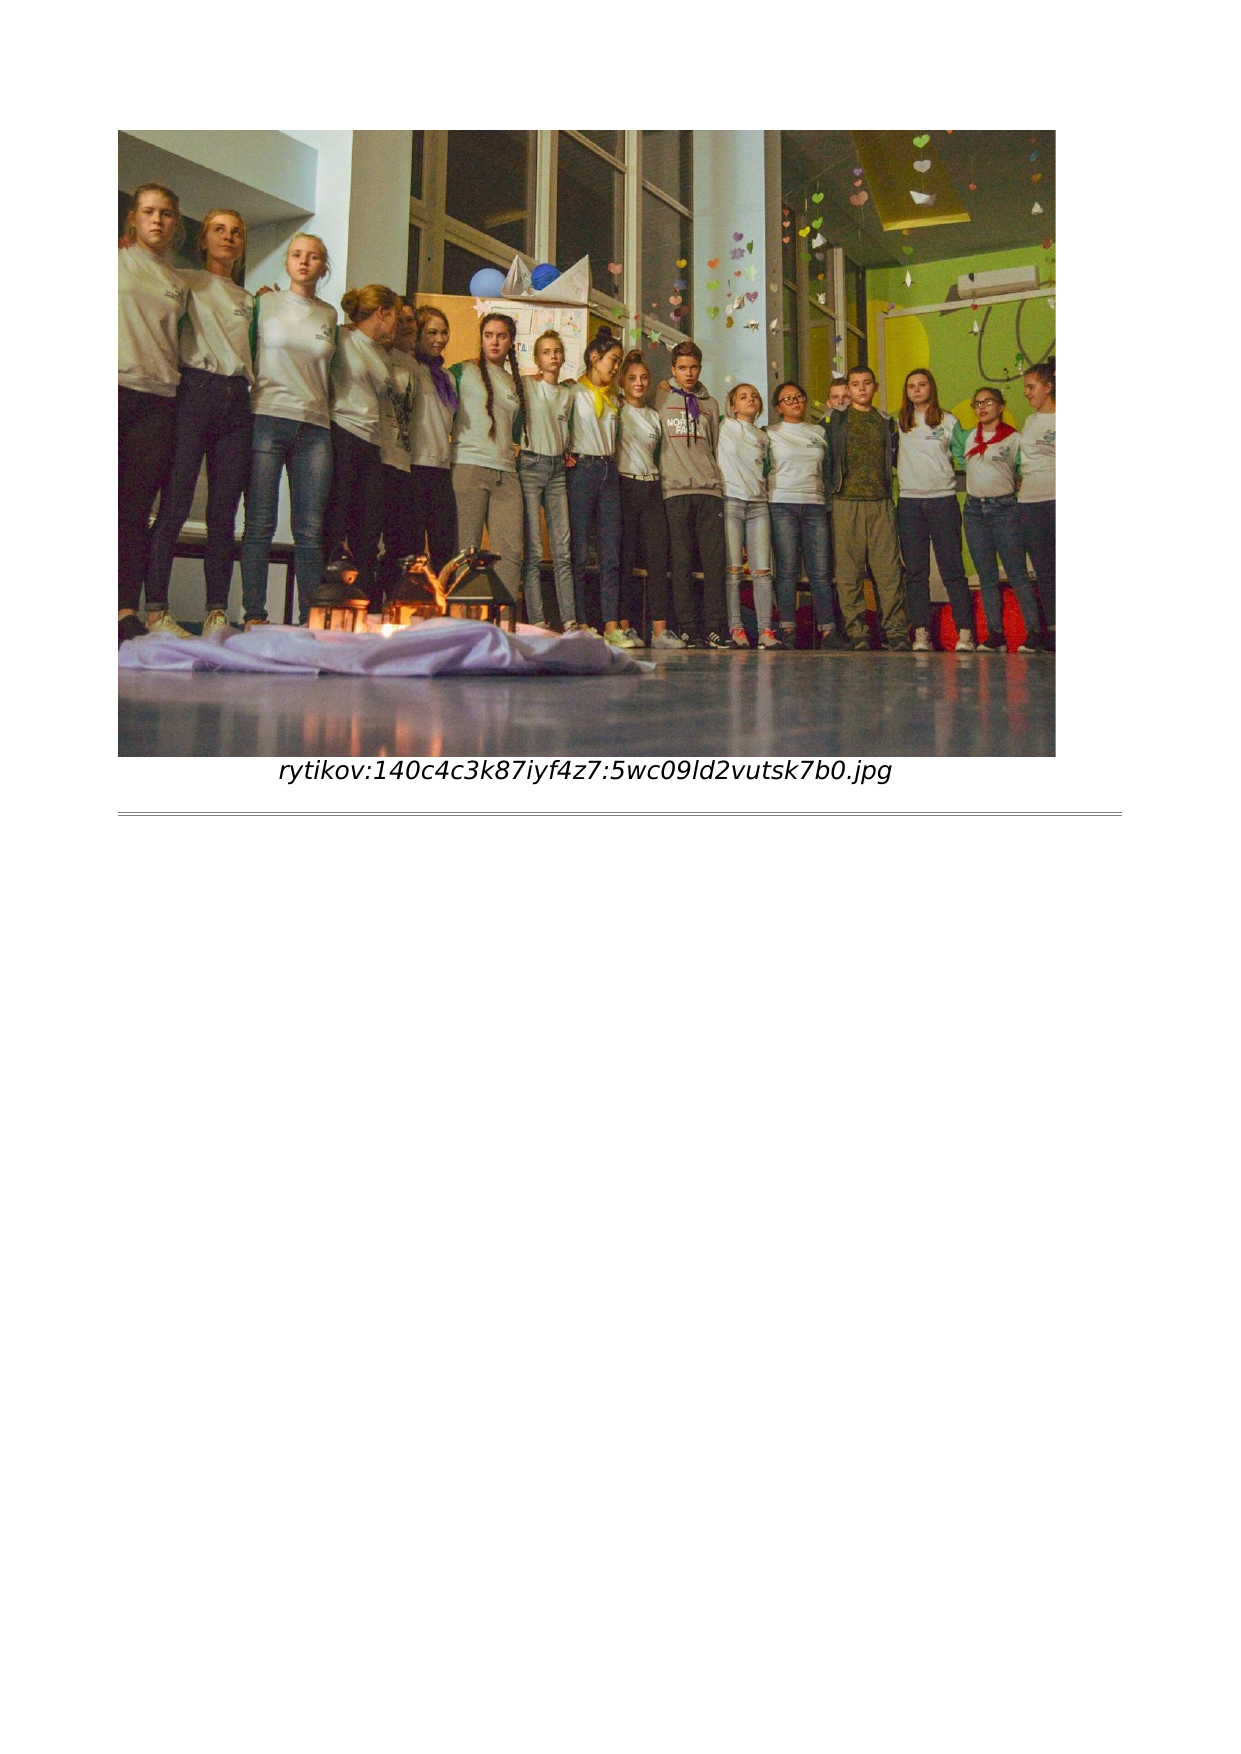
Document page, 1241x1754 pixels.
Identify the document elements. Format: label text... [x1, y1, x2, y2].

picture [118, 130, 1056, 757]
text rytikov:140c4c3k87iyf4z7:5wc09ld2vutsk7b0.jpg [118, 757, 1056, 785]
